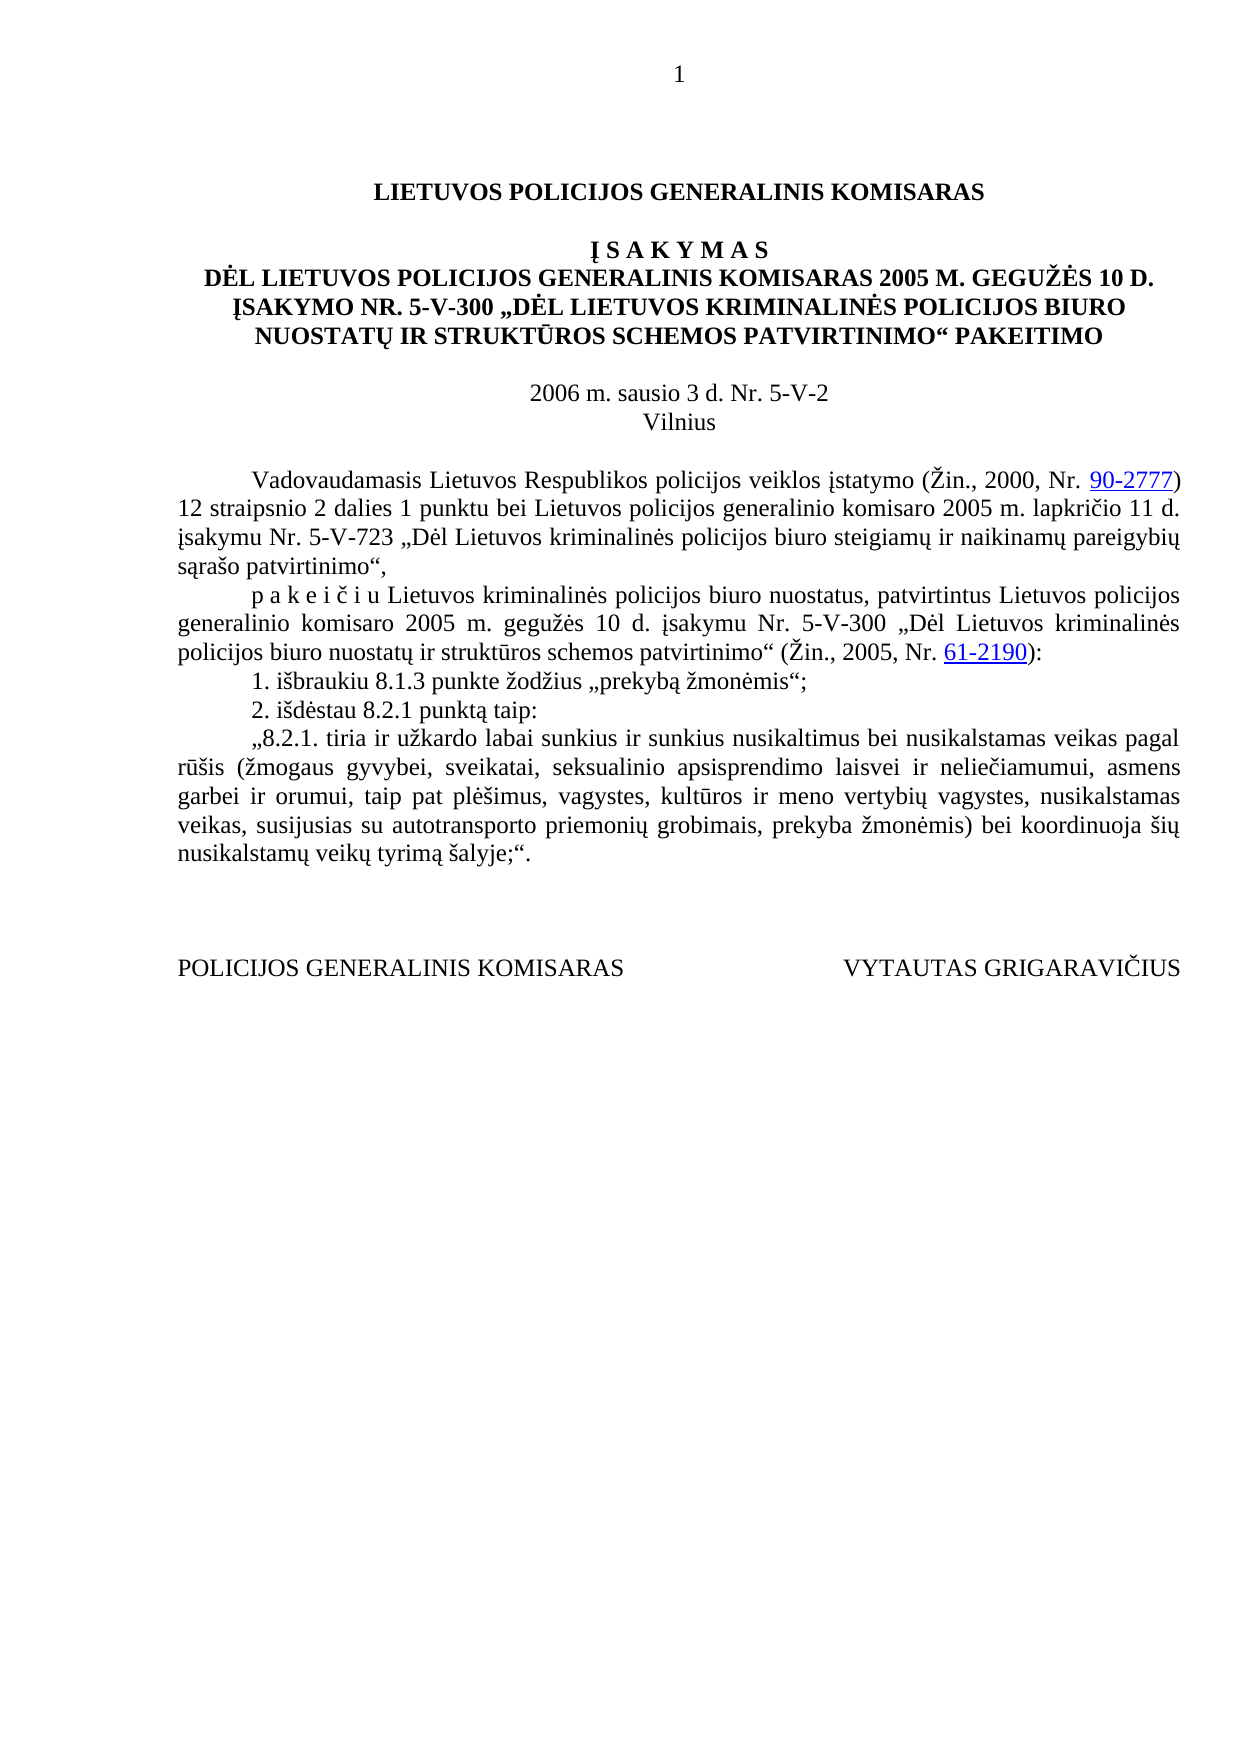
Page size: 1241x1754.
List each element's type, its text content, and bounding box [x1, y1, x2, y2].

text 2. išdėstau 8.2.1 punktą taip: [177, 695, 1181, 723]
text Vilnius [177, 407, 1181, 436]
text Į S A K Y M A S [177, 235, 1181, 263]
text „8.2.1. tiria ir užkardo labai sunkius ir sunkius nusikaltimus bei nusikalstamas veikas pagal rūšis (žmogaus gyvybei, sveikatai, seksualinio apsisprendimo laisvei ir neliečiamumui, asmens garbei ir orumui, taip pat plėšimus, vagystes, kultūros ir meno vertybių vagystes, nusikalstamas veikas, susijusias su autotransporto priemonių grobimais, prekyba žmonėmis) bei koordinuoja šių nusikalstamų veikų tyrimą šalyje;“. [177, 723, 1181, 867]
text Vadovaudamasis Lietuvos Respublikos policijos veiklos įstatymo (Žin., 2000, Nr. 90-2777) 12 straipsnio 2 dalies 1 punktu bei Lietuvos policijos generalinio komisaro 2005 m. lapkričio 11 d. įsakymu Nr. 5-V-723 „Dėl Lietuvos kriminalinės policijos biuro steigiamų ir naikinamų pareigybių sąrašo patvirtinimo“, [177, 465, 1181, 580]
text pakeičiu Lietuvos kriminalinės policijos biuro nuostatus, patvirtintus Lietuvos policijos generalinio komisaro 2005 m. gegužės 10 d. įsakymu Nr. 5-V-300 „Dėl Lietuvos kriminalinės policijos biuro nuostatų ir struktūros schemos patvirtinimo“ (Žin., 2005, Nr. 61-2190): [177, 580, 1181, 666]
text DĖL LIETUVOS POLICIJOS GENERALINIS KOMISARAS 2005 M. GEGUŽĖS 10 D. ĮSAKYMO NR. 5-V-300 „DĖL LIETUVOS KRIMINALINĖS POLICIJOS BIURO NUOSTATŲ IR STRUKTŪROS SCHEMOS PATVIRTINIMO“ PAKEITIMO [177, 263, 1181, 350]
text POLICIJOS GENERALINIS KOMISARAS VYTAUTAS GRIGARAVIČIUS [177, 953, 1181, 982]
text 1. išbraukiu 8.1.3 punkte žodžius „prekybą žmonėmis“; [177, 666, 1181, 695]
text 2006 m. sausio 3 d. Nr. 5-V-2 [177, 378, 1181, 407]
text LIETUVOS POLICIJOS GENERALINIS KOMISARAS [177, 177, 1181, 206]
